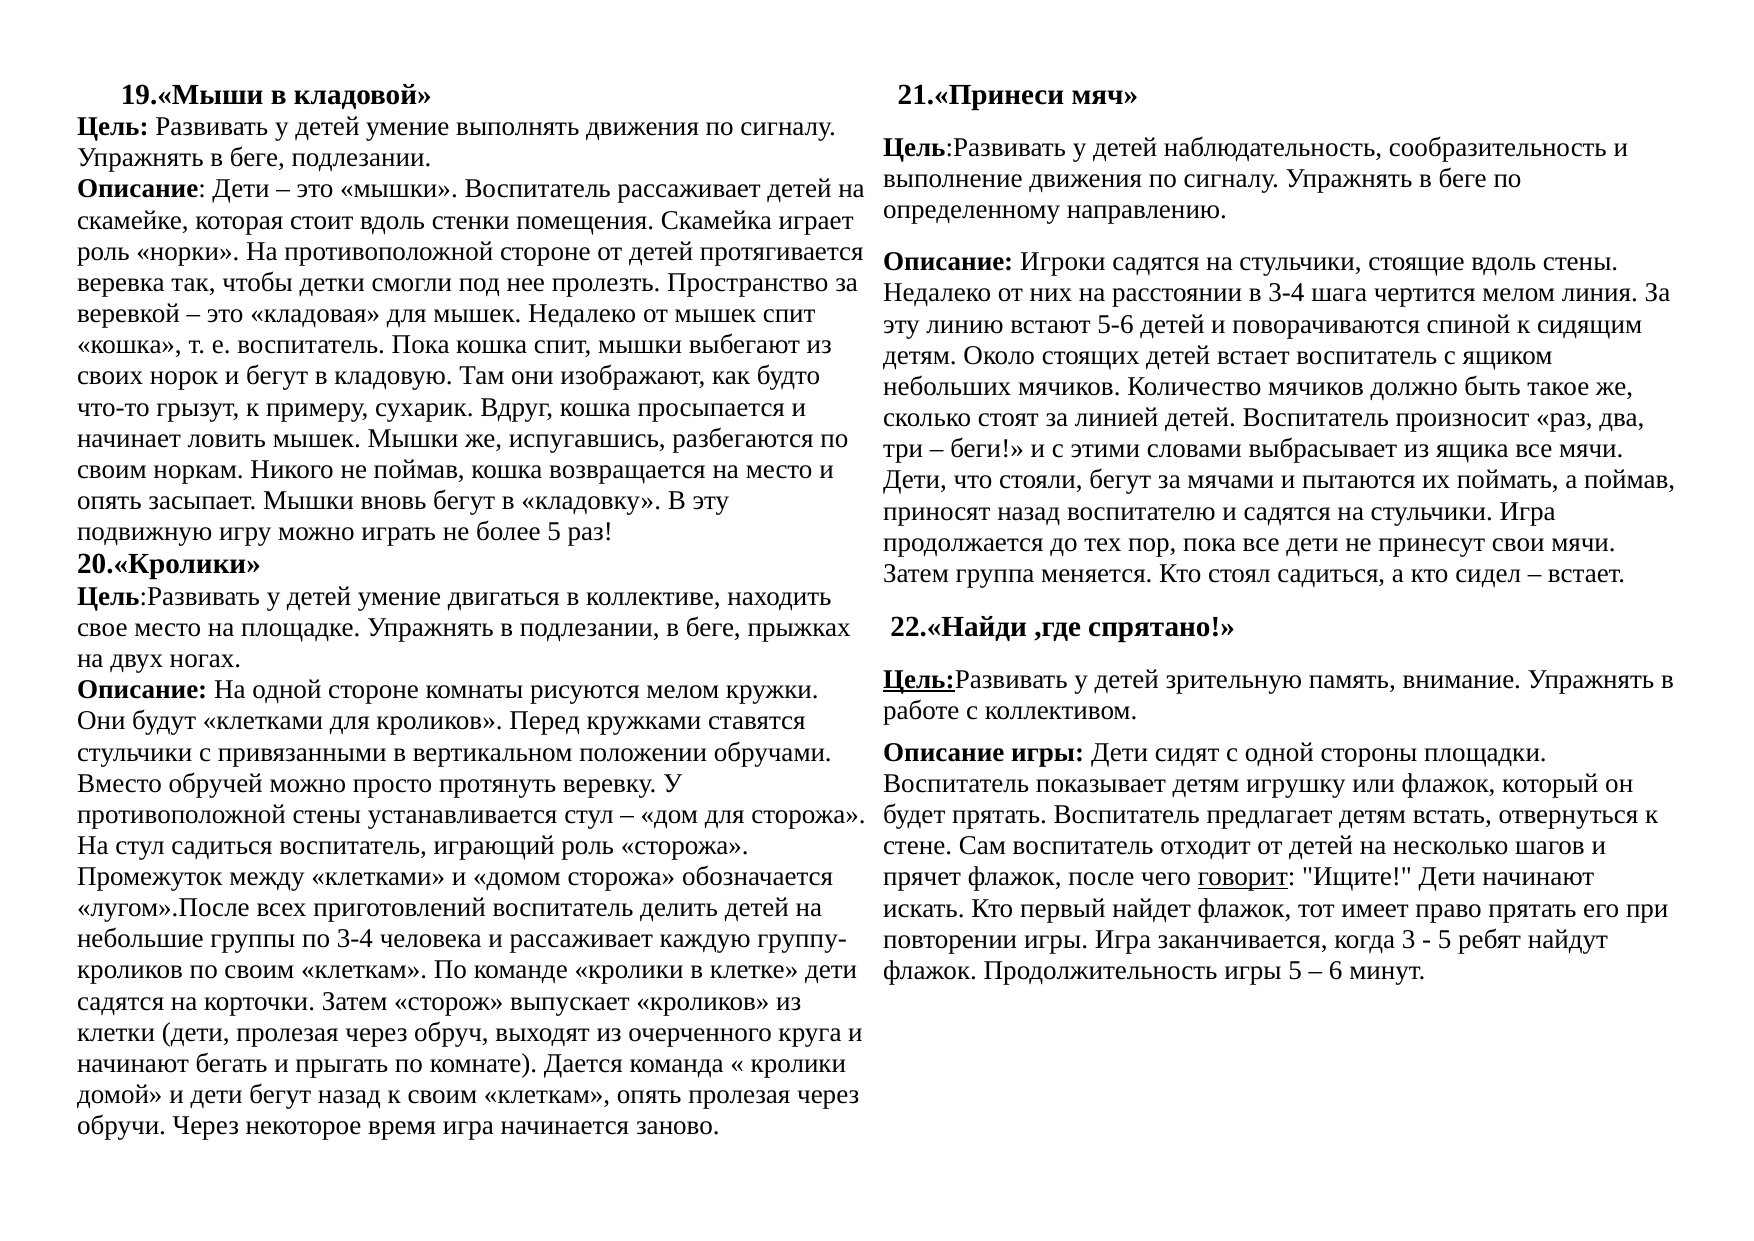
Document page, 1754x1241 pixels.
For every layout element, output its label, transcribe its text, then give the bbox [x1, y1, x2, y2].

text Описание: На одной стороне комнаты рисуются мелом кружки. Они будут «клетками для кроликов». Перед кружками ставятся стульчики с привязанными в вертикальном положении обручами. Вместо обручей можно просто протянуть веревку. У противоположной стены устанавливается стул – «дом для сторожа». На стул садиться воспитатель, играющий роль «сторожа». Промежуток между «клетками» и «домом сторожа» обозначается «лугом».После всех приготовлений воспитатель делить детей на небольшие группы по 3-4 человека и рассаживает каждую группу-кроликов по своим «клеткам». По команде «кролики в клетке» дети садятся на корточки. Затем «сторож» выпускает «кроликов» из клетки (дети, пролезая через обруч, выходят из очерченного круга и начинают бегать и прыгать по комнате). Дается команда « кролики домой» и дети бегут назад к своим «клеткам», опять пролезая через обручи. Через некоторое время игра начинается заново. [77, 673, 871, 1141]
text 20.«Кролики» [77, 546, 871, 580]
text Описание: Дети – это «мышки». Воспитатель рассаживает детей на скамейке, которая стоит вдоль стенки помещения. Скамейка играет роль «норки». На противоположной стороне от детей протягивается веревка так, чтобы детки смогли под нее пролезть. Пространство за веревкой – это «кладовая» для мышек. Недалеко от мышек спит «кошка», т. е. воспитатель. Пока кошка спит, мышки выбегают из своих норок и бегут в кладовую. Там они изображают, как будто что-то грызут, к примеру, сухарик. Вдруг, кошка просыпается и начинает ловить мышек. Мышки же, испугавшись, разбегаются по своим норкам. Никого не поймав, кошка возвращается на место и опять засыпает. Мышки вновь бегут в «кладовку». В эту подвижную игру можно играть не более 5 раз! [77, 173, 871, 546]
text 21.«Принеси мяч» [883, 77, 1677, 110]
text Цель:Развивать у детей наблюдательность, сообразительность и выполнение движения по сигналу. Упражнять в беге по определенному направлению. [883, 131, 1677, 224]
text Цель: Развивать у детей умение выполнять движения по сигналу. Упражнять в беге, подлезании. [77, 110, 871, 173]
text Цель:Развивать у детей умение двигаться в коллективе, находить свое место на площадке. Упражнять в подлезании, в беге, прыжках на двух ногах. [77, 580, 871, 673]
text 22.«Найди ,где спрятано!» [883, 609, 1677, 642]
text Описание игры: Дети сидят с одной стороны площадки. Воспитатель показывает детям игрушку или флажок, который он будет прятать. Воспитатель предлагает детям встать, отвернуться к стене. Сам воспитатель отходит от детей на несколько шагов и прячет флажок, после чего говорит: "Ищите!" Дети начинают искать. Кто первый найдет флажок, тот имеет право прятать его при повторении игры. Игра заканчивается, когда 3 - 5 ребят найдут флажок. Продолжительность игры 5 – 6 минут. [883, 736, 1677, 985]
text Описание: Игроки садятся на стульчики, стоящие вдоль стены. Недалеко от них на расстоянии в 3-4 шага чертится мелом линия. За эту линию встают 5-6 детей и поворачиваются спиной к сидящим детям. Около стоящих детей встает воспитатель с ящиком небольших мячиков. Количество мячиков должно быть такое же, сколько стоят за линией детей. Воспитатель произносит «раз, два, три – беги!» и с этими словами выбрасывает из ящика все мячи. Дети, что стояли, бегут за мячами и пытаются их поймать, а поймав, приносят назад воспитателю и садятся на стульчики. Игра продолжается до тех пор, пока все дети не принесут свои мячи. Затем группа меняется. Кто стоял садиться, а кто сидел – встает. [883, 245, 1677, 588]
text Цель:Развивать у детей зрительную память, внимание. Упражнять в работе с коллективом. [883, 663, 1677, 726]
text 19.«Мыши в кладовой» [77, 77, 871, 110]
